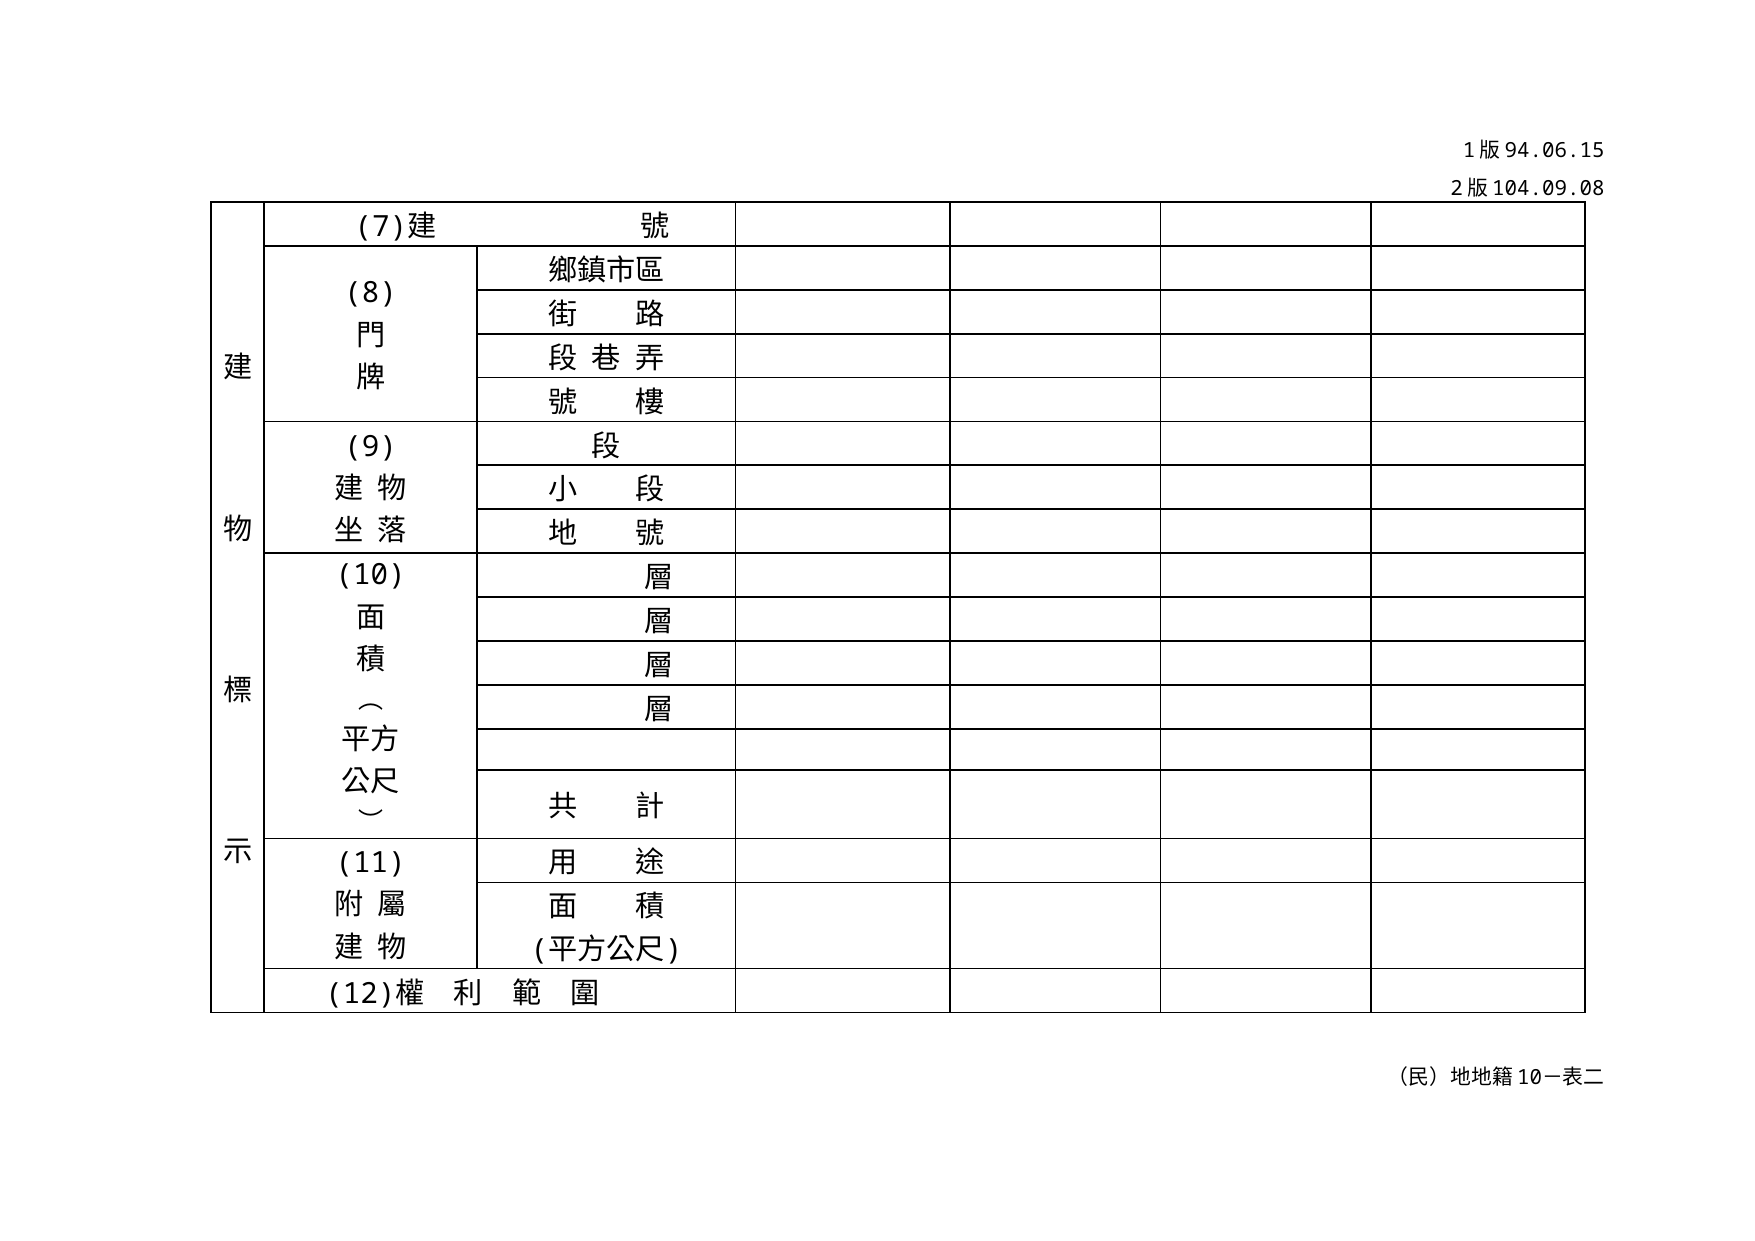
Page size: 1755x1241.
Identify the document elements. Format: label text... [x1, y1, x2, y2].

table_cell [1161, 883, 1370, 968]
table_cell [951, 378, 1160, 421]
table_cell [169, 596, 210, 640]
table_cell [951, 883, 1160, 968]
table_cell 段 巷 弄 [478, 335, 735, 377]
table_cell [169, 640, 210, 684]
table_cell [736, 291, 949, 333]
table_cell [1372, 598, 1584, 640]
table_cell [1161, 839, 1370, 881]
table_cell [951, 466, 1160, 508]
table_cell [1372, 839, 1584, 881]
table_cell [736, 203, 949, 245]
table_cell [1161, 247, 1370, 289]
table_cell [736, 466, 949, 508]
table_cell [169, 881, 210, 968]
table_cell 層 [478, 598, 735, 640]
table_cell (11) 附 屬 建 物 [265, 839, 476, 968]
table_cell (7)建 號 [265, 203, 735, 245]
table_cell [736, 642, 949, 684]
table_cell [951, 969, 1160, 1012]
table_cell [1372, 554, 1584, 596]
table_cell [1161, 203, 1370, 245]
table_cell [736, 510, 949, 552]
table_cell [951, 203, 1160, 245]
table_cell [951, 598, 1160, 640]
table_cell 街 路 [478, 291, 735, 333]
table_cell (8) 門 牌 [265, 247, 476, 421]
table_cell [736, 378, 949, 421]
table_cell [169, 968, 210, 1012]
table_cell [1161, 598, 1370, 640]
table_cell [1372, 466, 1584, 508]
table_cell [736, 771, 949, 837]
table_cell [169, 421, 210, 464]
table_cell [169, 552, 210, 596]
table_cell [1161, 422, 1370, 464]
table_cell [1372, 642, 1584, 684]
table_cell [1372, 969, 1584, 1012]
table_cell [736, 554, 949, 596]
table_cell [1161, 686, 1370, 728]
table_cell [1161, 291, 1370, 333]
table_cell [951, 422, 1160, 464]
table_cell [951, 510, 1160, 552]
table_cell [736, 247, 949, 289]
table_cell (9) 建 物 坐 落 [265, 422, 476, 552]
table_cell [1372, 378, 1584, 421]
table_cell [951, 686, 1160, 728]
table_cell [951, 839, 1160, 881]
table_cell [951, 730, 1160, 769]
table_cell (10) 面 積 ︵ 平方 公尺 ︶ [265, 554, 476, 837]
table_cell [951, 335, 1160, 377]
table_cell [1161, 969, 1370, 1012]
table_cell [736, 839, 949, 881]
table_cell 層 [478, 686, 735, 728]
table_cell (12)權 利 範 圍 [265, 969, 735, 1012]
table_cell [1161, 642, 1370, 684]
table_cell 建 物 標 示 [212, 203, 263, 1012]
table_cell [736, 598, 949, 640]
table_cell 共 計 [478, 771, 735, 837]
table_cell [169, 684, 210, 728]
table_cell 用 途 [478, 839, 735, 881]
table_cell 號 樓 [478, 378, 735, 421]
table_cell 小 段 [478, 466, 735, 508]
table_cell [169, 377, 210, 421]
table_cell 面 積 (平方公尺) [478, 883, 735, 968]
table_cell [1372, 510, 1584, 552]
table_cell 地 號 [478, 510, 735, 552]
table_cell 鄉鎮市區 [478, 247, 735, 289]
table_cell 段 [478, 422, 735, 464]
table_cell [1372, 291, 1584, 333]
table_cell [169, 838, 210, 881]
table_cell [736, 686, 949, 728]
table_cell [951, 554, 1160, 596]
table_cell [1372, 422, 1584, 464]
table_cell [1161, 554, 1370, 596]
table_cell [736, 422, 949, 464]
table_cell [1372, 883, 1584, 968]
table_cell [1372, 730, 1584, 769]
table_cell [169, 728, 210, 769]
table_cell [169, 333, 210, 377]
table_cell [1372, 247, 1584, 289]
table_cell [736, 969, 949, 1012]
table_cell [1372, 335, 1584, 377]
table_cell [736, 730, 949, 769]
table_cell [951, 642, 1160, 684]
table_cell [951, 291, 1160, 333]
table_cell 層 [478, 642, 735, 684]
table_cell [1372, 203, 1584, 245]
table_cell [951, 771, 1160, 837]
table_cell [1161, 771, 1370, 837]
table_cell [951, 247, 1160, 289]
table_cell [169, 769, 210, 837]
table_cell [1161, 335, 1370, 377]
table_cell [1372, 771, 1584, 837]
table_cell [1161, 378, 1370, 421]
table_cell [169, 508, 210, 552]
table_cell [1161, 730, 1370, 769]
table_cell [736, 335, 949, 377]
table_cell 層 [478, 554, 735, 596]
table_cell [736, 883, 949, 968]
table_cell [169, 289, 210, 333]
table_cell [169, 464, 210, 508]
table_cell [169, 245, 210, 289]
table_cell [1161, 510, 1370, 552]
table_cell [1161, 466, 1370, 508]
table_cell [478, 730, 735, 769]
table_cell [1372, 686, 1584, 728]
table_cell [169, 201, 210, 245]
